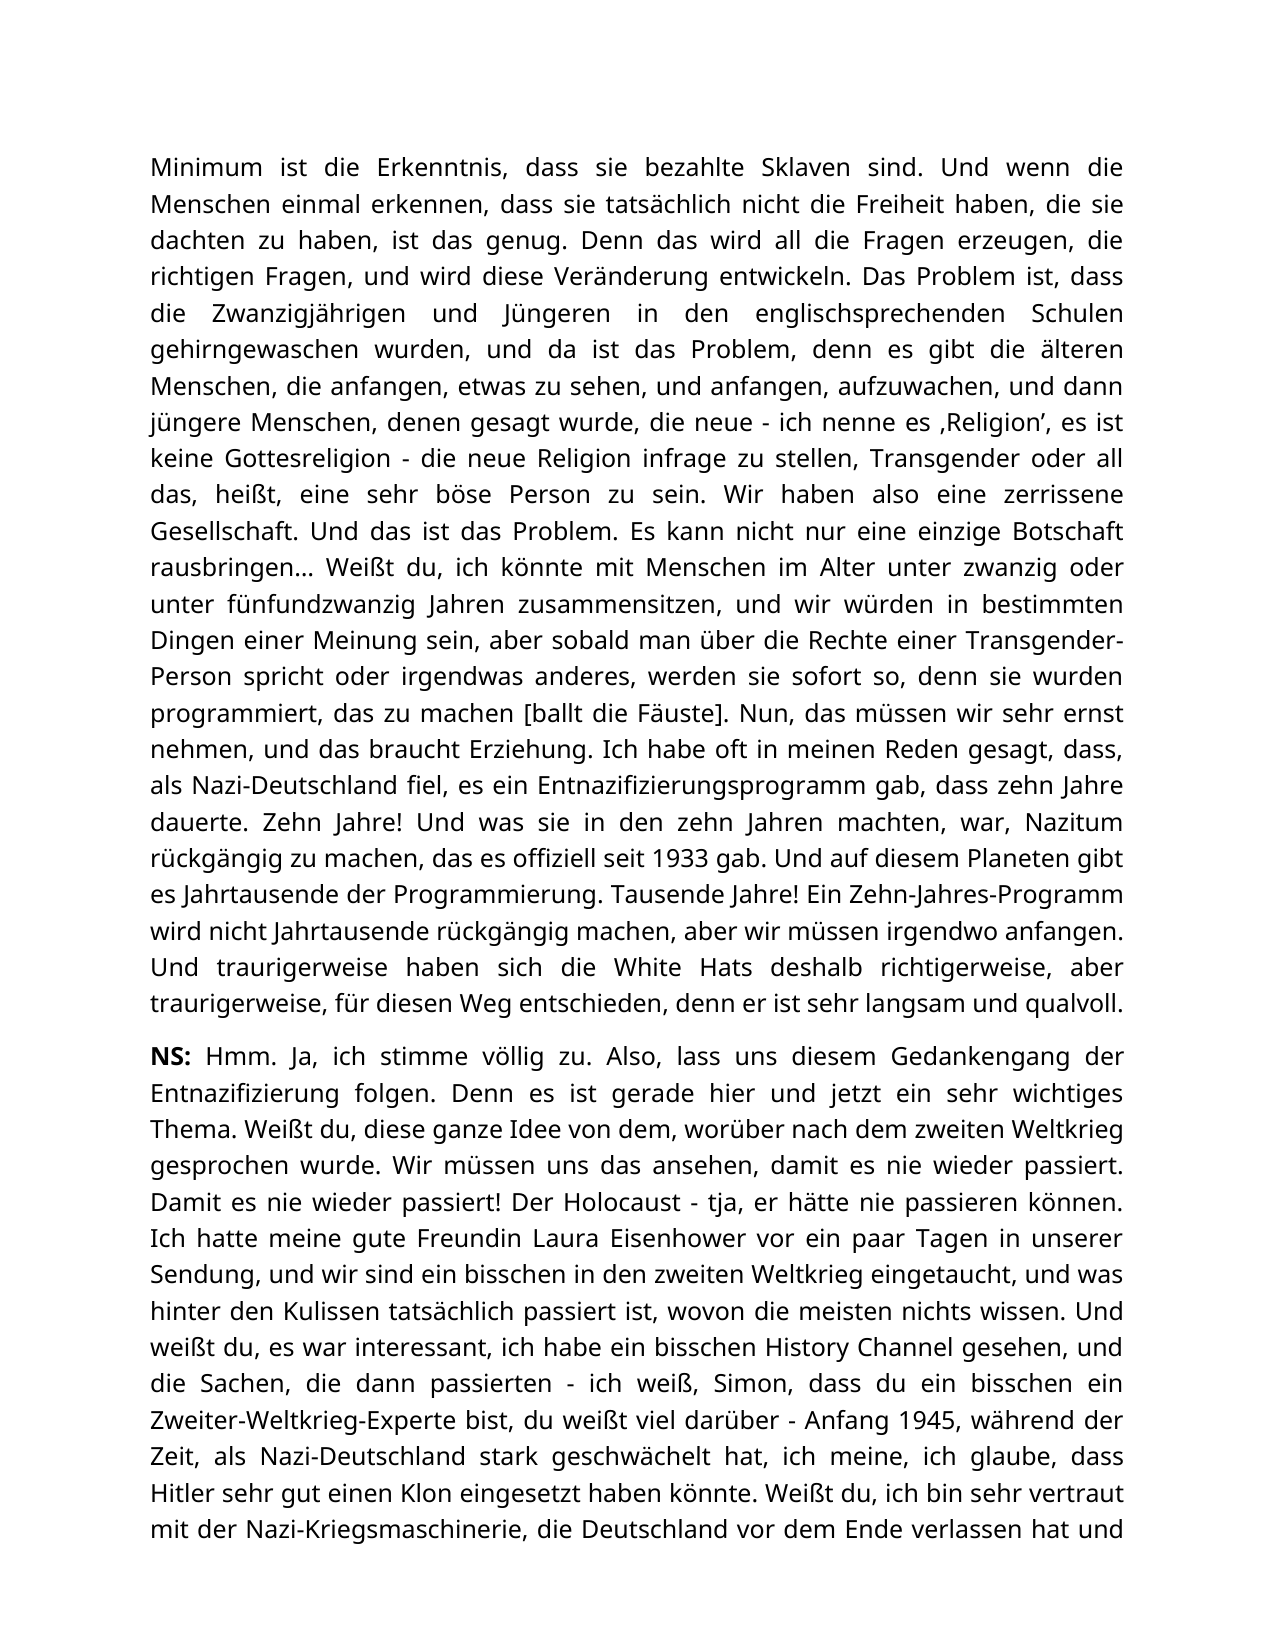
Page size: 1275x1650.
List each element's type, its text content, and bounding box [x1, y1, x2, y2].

text Minimum ist die Erkenntnis, dass sie bezahlte Sklaven sind. Und wenn die Menschen einmal erkennen, dass sie tatsächlich nicht die Freiheit haben, die sie dachten zu haben, ist das genug. Denn das wird all die Fragen erzeugen, die richtigen Fragen, und wird diese Veränderung entwickeln. Das Problem ist, dass die Zwanzigjährigen und Jüngeren in den englischsprechenden Schulen gehirngewaschen wurden, und da ist das Problem, denn es gibt die älteren Menschen, die anfangen, etwas zu sehen, und anfangen, aufzuwachen, und dann jüngere Menschen, denen gesagt wurde, die neue - ich nenne es ‚Religion’, es ist keine Gottesreligion - die neue Religion infrage zu stellen, Transgender oder all das, heißt, eine sehr böse Person zu sein. Wir haben also eine zerrissene Gesellschaft. Und das ist das Problem. Es kann nicht nur eine einzige Botschaft rausbringen… Weißt du, ich könnte mit Menschen im Alter unter zwanzig oder unter fünfundzwanzig Jahren zusammensitzen, und wir würden in bestimmten Dingen einer Meinung sein, aber sobald man über die Rechte einer Transgender-Person spricht oder irgendwas anderes, werden sie sofort so, denn sie wurden programmiert, das zu machen [ballt die Fäuste]. Nun, das müssen wir sehr ernst nehmen, und das braucht Erziehung. Ich habe oft in meinen Reden gesagt, dass, als Nazi-Deutschland fiel, es ein Entnazifizierungsprogramm gab, dass zehn Jahre dauerte. Zehn Jahre! Und was sie in den zehn Jahren machten, war, Nazitum rückgängig zu machen, das es offiziell seit 1933 gab. Und auf diesem Planeten gibt es Jahrtausende der Programmierung. Tausende Jahre! Ein Zehn-Jahres-Programm wird nicht Jahrtausende rückgängig machen, aber wir müssen irgendwo anfangen. Und traurigerweise haben sich die White Hats deshalb richtigerweise, aber traurigerweise, für diesen Weg entschieden, denn er ist sehr langsam und qualvoll. [150, 150, 1125, 1020]
text NS: Hmm. Ja, ich stimme völlig zu. Also, lass uns diesem Gedankengang der Entnazifizierung folgen. Denn es ist gerade hier und jetzt ein sehr wichtiges Thema. Weißt du, diese ganze Idee von dem, worüber nach dem zweiten Weltkrieg gesprochen wurde. Wir müssen uns das ansehen, damit es nie wieder passiert. Damit es nie wieder passiert! Der Holocaust - tja, er hätte nie passieren können. Ich hatte meine gute Freundin Laura Eisenhower vor ein paar Tagen in unserer Sendung, und wir sind ein bisschen in den zweiten Weltkrieg eingetaucht, und was hinter den Kulissen tatsächlich passiert ist, wovon die meisten nichts wissen. Und weißt du, es war interessant, ich habe ein bisschen History Channel gesehen, und die Sachen, die dann passierten - ich weiß, Simon, dass du ein bisschen ein Zweiter-Weltkrieg-Experte bist, du weißt viel darüber - Anfang 1945, während der Zeit, als Nazi-Deutschland stark geschwächelt hat, ich meine, ich glaube, dass Hitler sehr gut einen Klon eingesetzt haben könnte. Weißt du, ich bin sehr vertraut mit der Nazi-Kriegsmaschinerie, die Deutschland vor dem Ende verlassen hat und [150, 1039, 1125, 1546]
